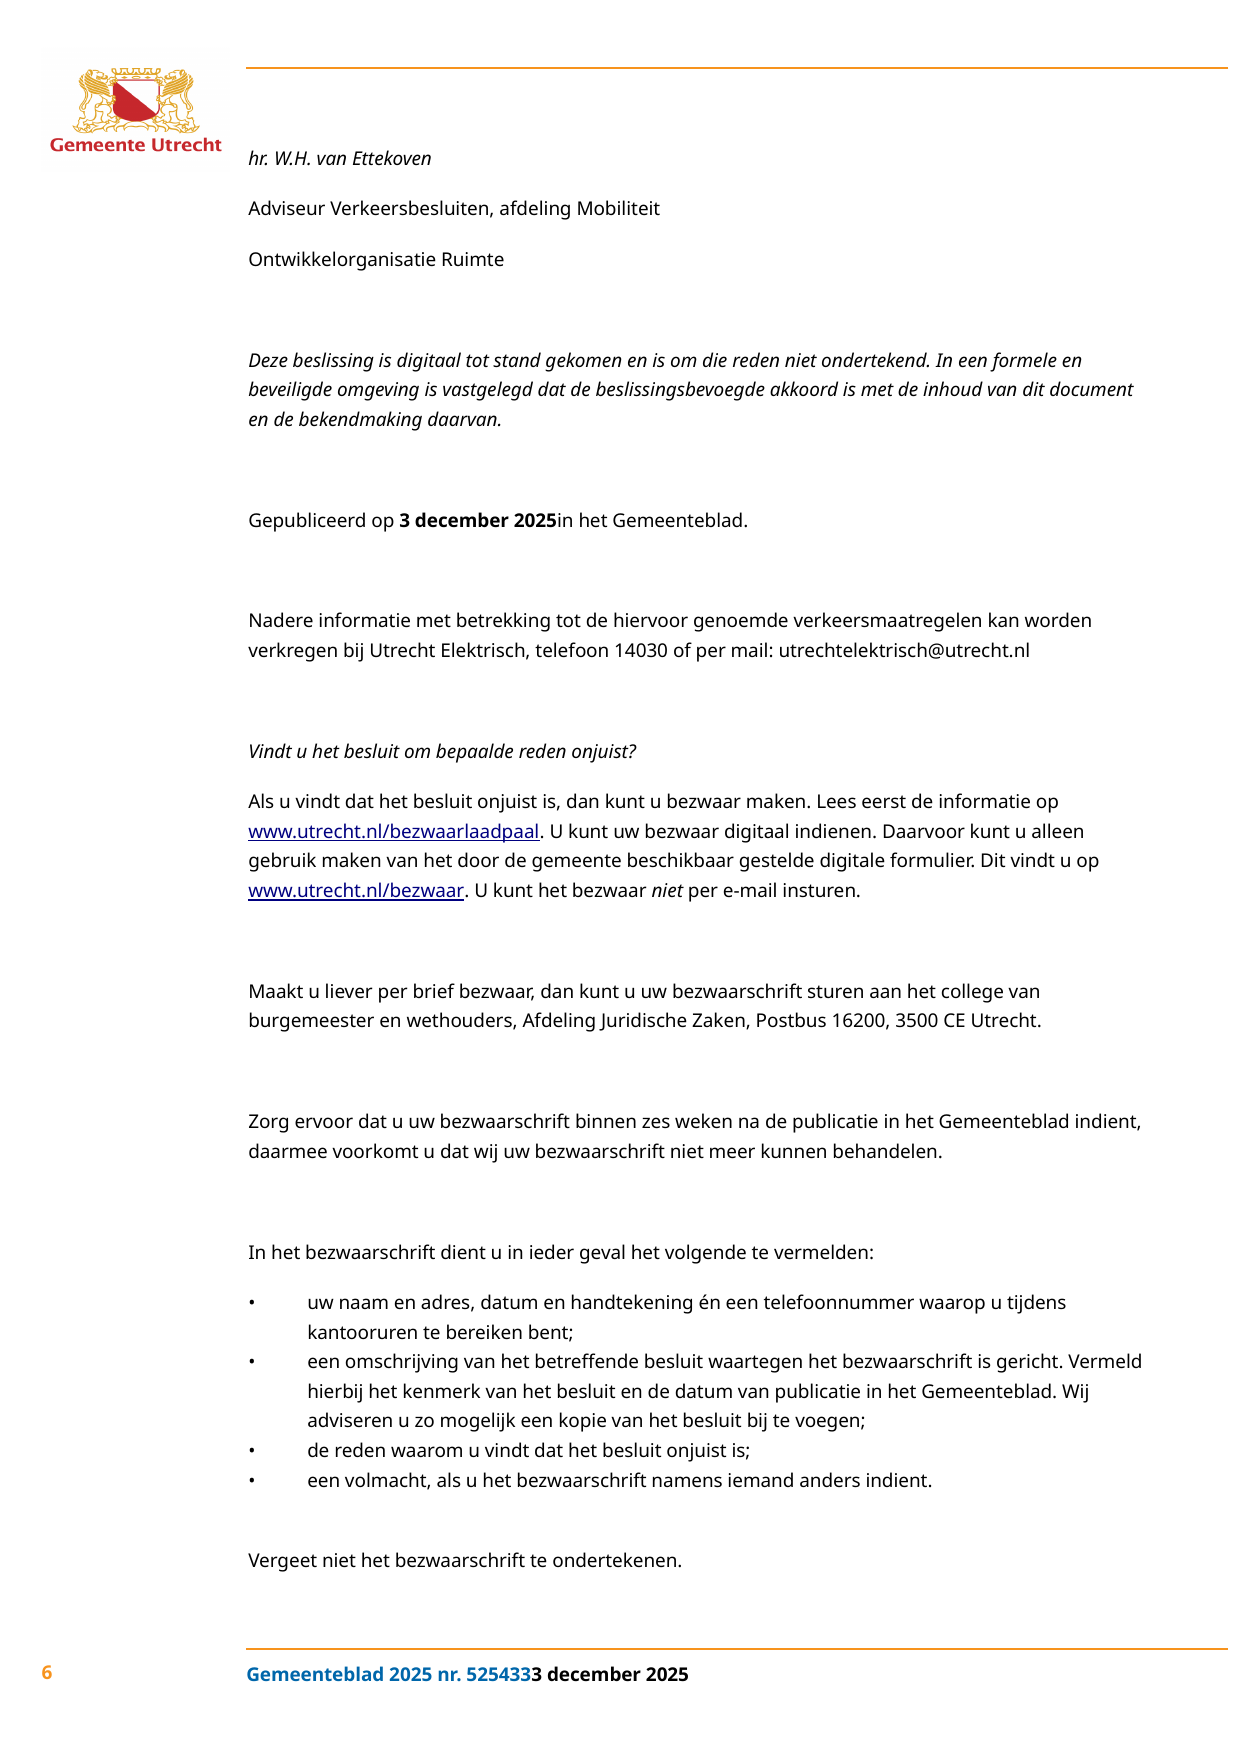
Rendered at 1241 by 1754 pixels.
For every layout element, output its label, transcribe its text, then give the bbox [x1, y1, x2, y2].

list een omschrijving van het betreffende besluit waartegen het bezwaarschrift is gericht. Vermeld hierbij het kenmerk van het besluit en de datum van publicatie in het Gemeenteblad. Wij adviseren u zo mogelijk een kopie van het besluit bij te voegen; [248, 1348, 1152, 1433]
text Adviseur Verkeersbesluiten, afdeling Mobiliteit [248, 196, 1152, 221]
text Zorg ervoor dat u uw bezwaarschrift binnen zes weken na de publicatie in het Gemeenteblad indient, daarmee voorkomt u dat wij uw bezwaarschrift niet meer kunnen behandelen. [248, 1108, 1152, 1164]
text Vergeet niet het bezwaarschrift te ondertekenen. [248, 1547, 1152, 1573]
text Als u vindt dat het besluit onjuist is, dan kunt u bezwaar maken. Lees eerst de informatie op www.utrecht.nl/bezwaarlaadpaal. U kunt uw bezwaar digitaal indienen. Daarvoor kunt u alleen gebruik maken van het door de gemeente beschikbaar gestelde digitale formulier. Dit vindt u op www.utrecht.nl/bezwaar. U kunt het bezwaar niet per e-mail insturen. [248, 788, 1152, 903]
list de reden waarom u vindt dat het besluit onjuist is; [248, 1437, 1152, 1463]
text Deze beslissing is digitaal tot stand gekomen en is om die reden niet ondertekend. In een formele en beveiligde omgeving is vastgelegd dat de beslissingsbevoegde akkoord is met de inhoud van dit document en de bekendmaking daarvan. [248, 347, 1152, 432]
list een volmacht, als u het bezwaarschrift namens iemand anders indient. [248, 1467, 1152, 1493]
text Ontwikkelorganisatie Ruimte [248, 246, 1152, 272]
text Maakt u liever per brief bezwaar, dan kunt u uw bezwaarschrift sturen aan het college van burgemeester en wethouders, Afdeling Juridische Zaken, Postbus 16200, 3500 CE Utrecht. [248, 978, 1152, 1033]
text Nadere informatie met betrekking tot de hiervoor genoemde verkeersmaatregelen kan worden verkregen bij Utrecht Elektrisch, telefoon 14030 of per mail: utrechtelektrisch@utrecht.nl [248, 608, 1152, 663]
text In het bezwaarschrift dient u in ieder geval het volgende te vermelden: [248, 1239, 1152, 1265]
picture [41, 47, 231, 172]
list uw naam en adres, datum en handtekening én een telefoonnummer waarop u tijdens kantooruren te bereiken bent; [248, 1289, 1152, 1345]
text Vindt u het besluit om bepaalde reden onjuist? [248, 738, 1152, 764]
text hr. W.H. van Ettekoven [248, 145, 1152, 171]
text Gepubliceerd op 3 december 2025in het Gemeenteblad. [248, 507, 1152, 533]
